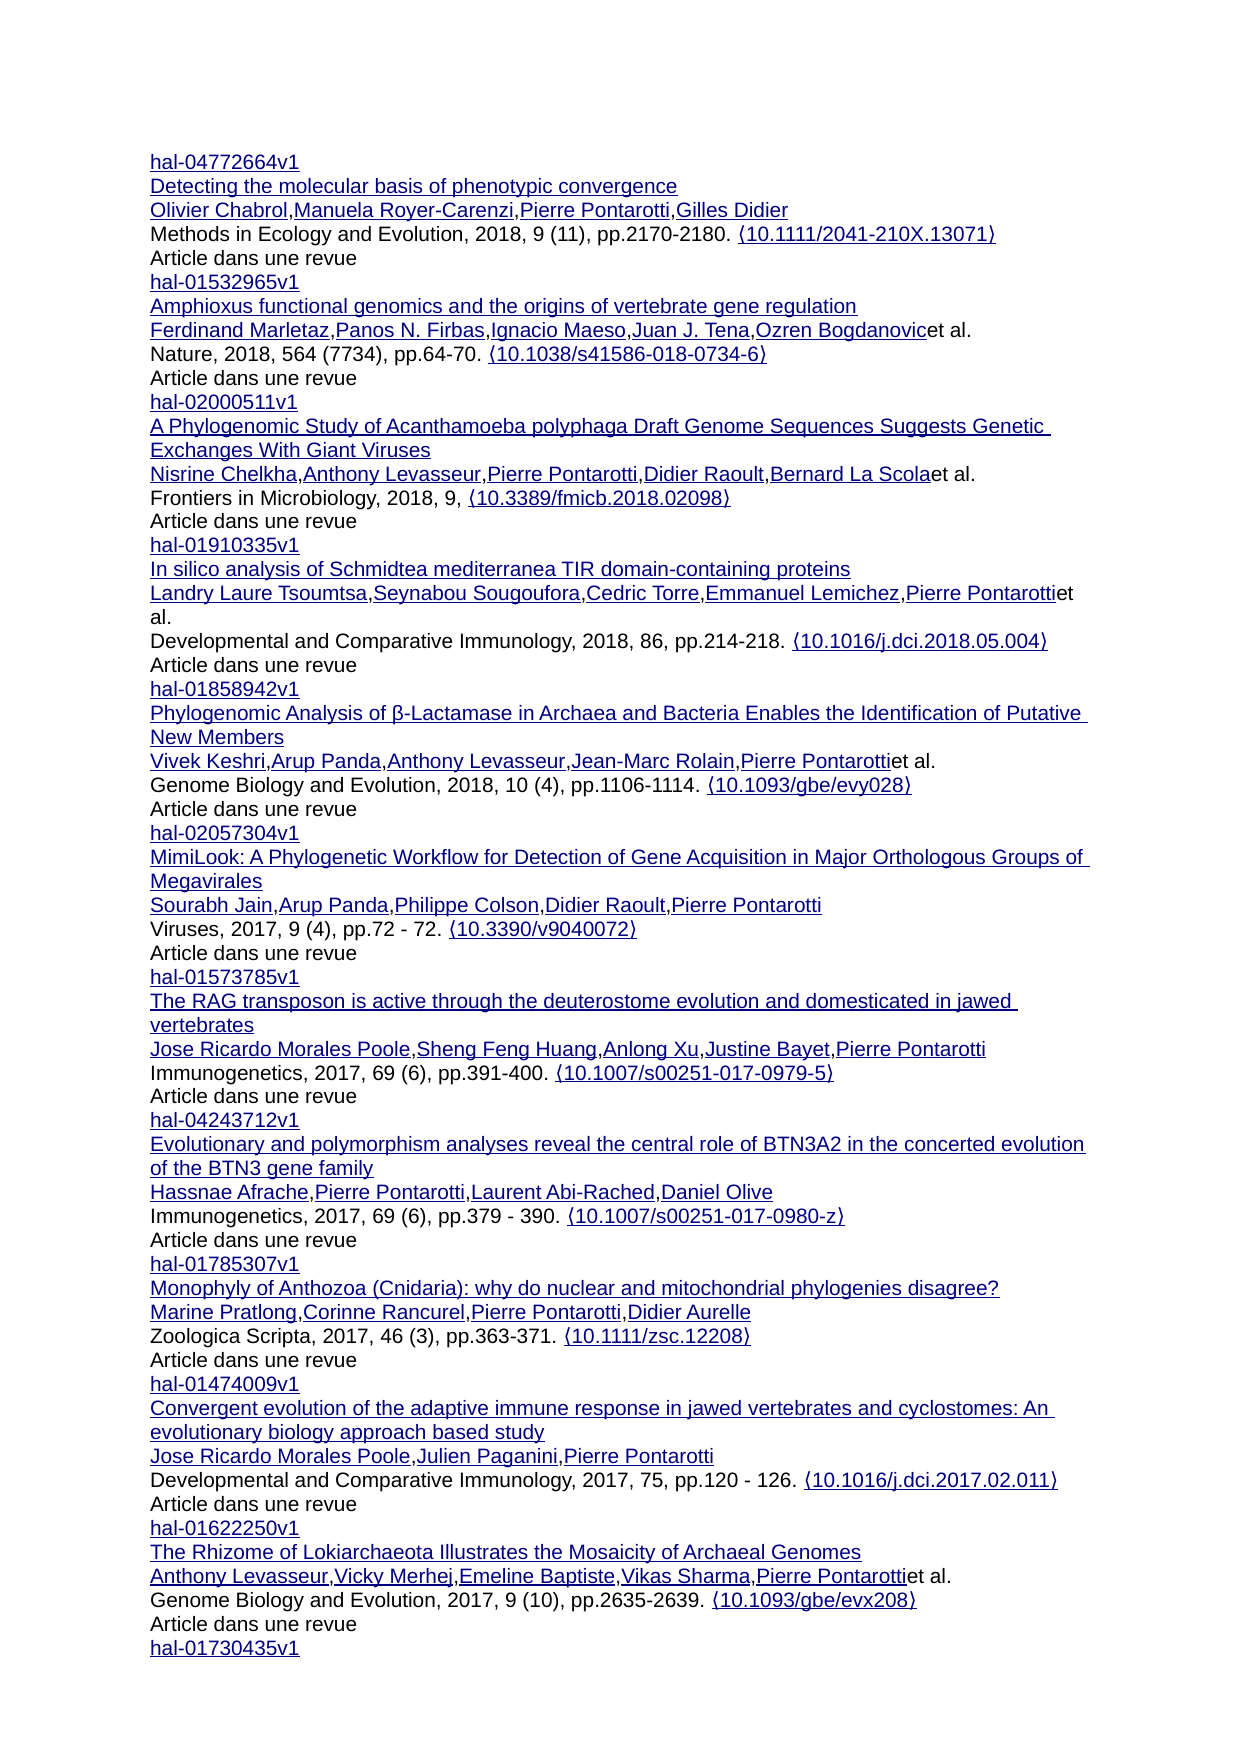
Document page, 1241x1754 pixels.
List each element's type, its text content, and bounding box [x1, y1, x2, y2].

table_cell Amphioxus functional genomics and the origins of vertebrate gene regulation Ferdinand Marletaz,Panos N. Firbas,Ignacio Maeso,Juan J. Tena,Ozren Bogdanovicet al. Nature, 2018, 564 (7734), pp.64-70. ⟨10.1038/s41586-018-0734-6⟩ Article dans une revue hal-02000511v1 [150, 294, 1090, 413]
table_cell Detecting the molecular basis of phenotypic convergence Olivier Chabrol,Manuela Royer-Carenzi,Pierre Pontarotti,Gilles Didier Methods in Ecology and Evolution, 2018, 9 (11), pp.2170-2180. ⟨10.1111/2041-210X.13071⟩ Article dans une revue hal-01532965v1 [150, 174, 1090, 294]
table_cell MimiLook: A Phylogenetic Workflow for Detection of Gene Acquisition in Major Orthologous Groups of [150, 845, 1090, 866]
table_cell The Rhizome of Lokiarchaeota Illustrates the Mosaicity of Archaeal Genomes Anthony Levasseur,Vicky Merhej,Emeline Baptiste,Vikas Sharma,Pierre Pontarottiet al. Genome Biology and Evolution, 2017, 9 (10), pp.2635-2639. ⟨10.1093/gbe/evx208⟩ Article dans une revue hal-01730435v1 [150, 1540, 1090, 1659]
table_cell Monophyly of Anthozoa (Cnidaria): why do nuclear and mitochondrial phylogenies disagree? Marine Pratlong,Corinne Rancurel,Pierre Pontarotti,Didier Aurelle Zoologica Scripta, 2017, 46 (3), pp.363-371. ⟨10.1111/zsc.12208⟩ Article dans une revue hal-01474009v1 [150, 1276, 1090, 1396]
table_cell hal-04772664v1 [150, 150, 1090, 174]
table_cell Megavirales Sourabh Jain,Arup Panda,Philippe Colson,Didier Raoult,Pierre Pontarotti Viruses, 2017, 9 (4), pp.72 - 72. ⟨10.3390/v9040072⟩ Article dans une revue hal-01573785v1 [150, 867, 1090, 988]
table_cell Evolutionary and polymorphism analyses reveal the central role of BTN3A2 in the concerted evolution of the BTN3 gene family Hassnae Afrache,Pierre Pontarotti,Laurent Abi-Rached,Daniel Olive Immunogenetics, 2017, 69 (6), pp.379 - 390. ⟨10.1007/s00251-017-0980-z⟩ Article dans une revue hal-01785307v1 [150, 1132, 1090, 1276]
table_cell Phylogenomic Analysis of β-Lactamase in Archaea and Bacteria Enables the Identification of Putative New Members Vivek Keshri,Arup Panda,Anthony Levasseur,Jean-Marc Rolain,Pierre Pontarottiet al. Genome Biology and Evolution, 2018, 10 (4), pp.1106-1114. ⟨10.1093/gbe/evy028⟩ Article dans une revue hal-02057304v1 [150, 701, 1090, 845]
table_cell Convergent evolution of the adaptive immune response in jawed vertebrates and cyclostomes: An evolutionary biology approach based study Jose Ricardo Morales Poole,Julien Paganini,Pierre Pontarotti Developmental and Comparative Immunology, 2017, 75, pp.120 - 126. ⟨10.1016/j.dci.2017.02.011⟩ Article dans une revue hal-01622250v1 [150, 1396, 1090, 1539]
table_cell A Phylogenomic Study of Acanthamoeba polyphaga Draft Genome Sequences Suggests Genetic Exchanges With Giant Viruses Nisrine Chelkha,Anthony Levasseur,Pierre Pontarotti,Didier Raoult,Bernard La Scolaet al. Frontiers in Microbiology, 2018, 9, ⟨10.3389/fmicb.2018.02098⟩ Article dans une revue hal-01910335v1 [150, 414, 1090, 557]
table_cell The RAG transposon is active through the deuterostome evolution and domesticated in jawed vertebrates Jose Ricardo Morales Poole,Sheng Feng Huang,Anlong Xu,Justine Bayet,Pierre Pontarotti Immunogenetics, 2017, 69 (6), pp.391-400. ⟨10.1007/s00251-017-0979-5⟩ Article dans une revue hal-04243712v1 [150, 989, 1090, 1132]
table_cell In silico analysis of Schmidtea mediterranea TIR domain-containing proteins Landry Laure Tsoumtsa,Seynabou Sougoufora,Cedric Torre,Emmanuel Lemichez,Pierre Pontarottiet al. Developmental and Comparative Immunology, 2018, 86, pp.214-218. ⟨10.1016/j.dci.2018.05.004⟩ Article dans une revue hal-01858942v1 [150, 557, 1090, 701]
